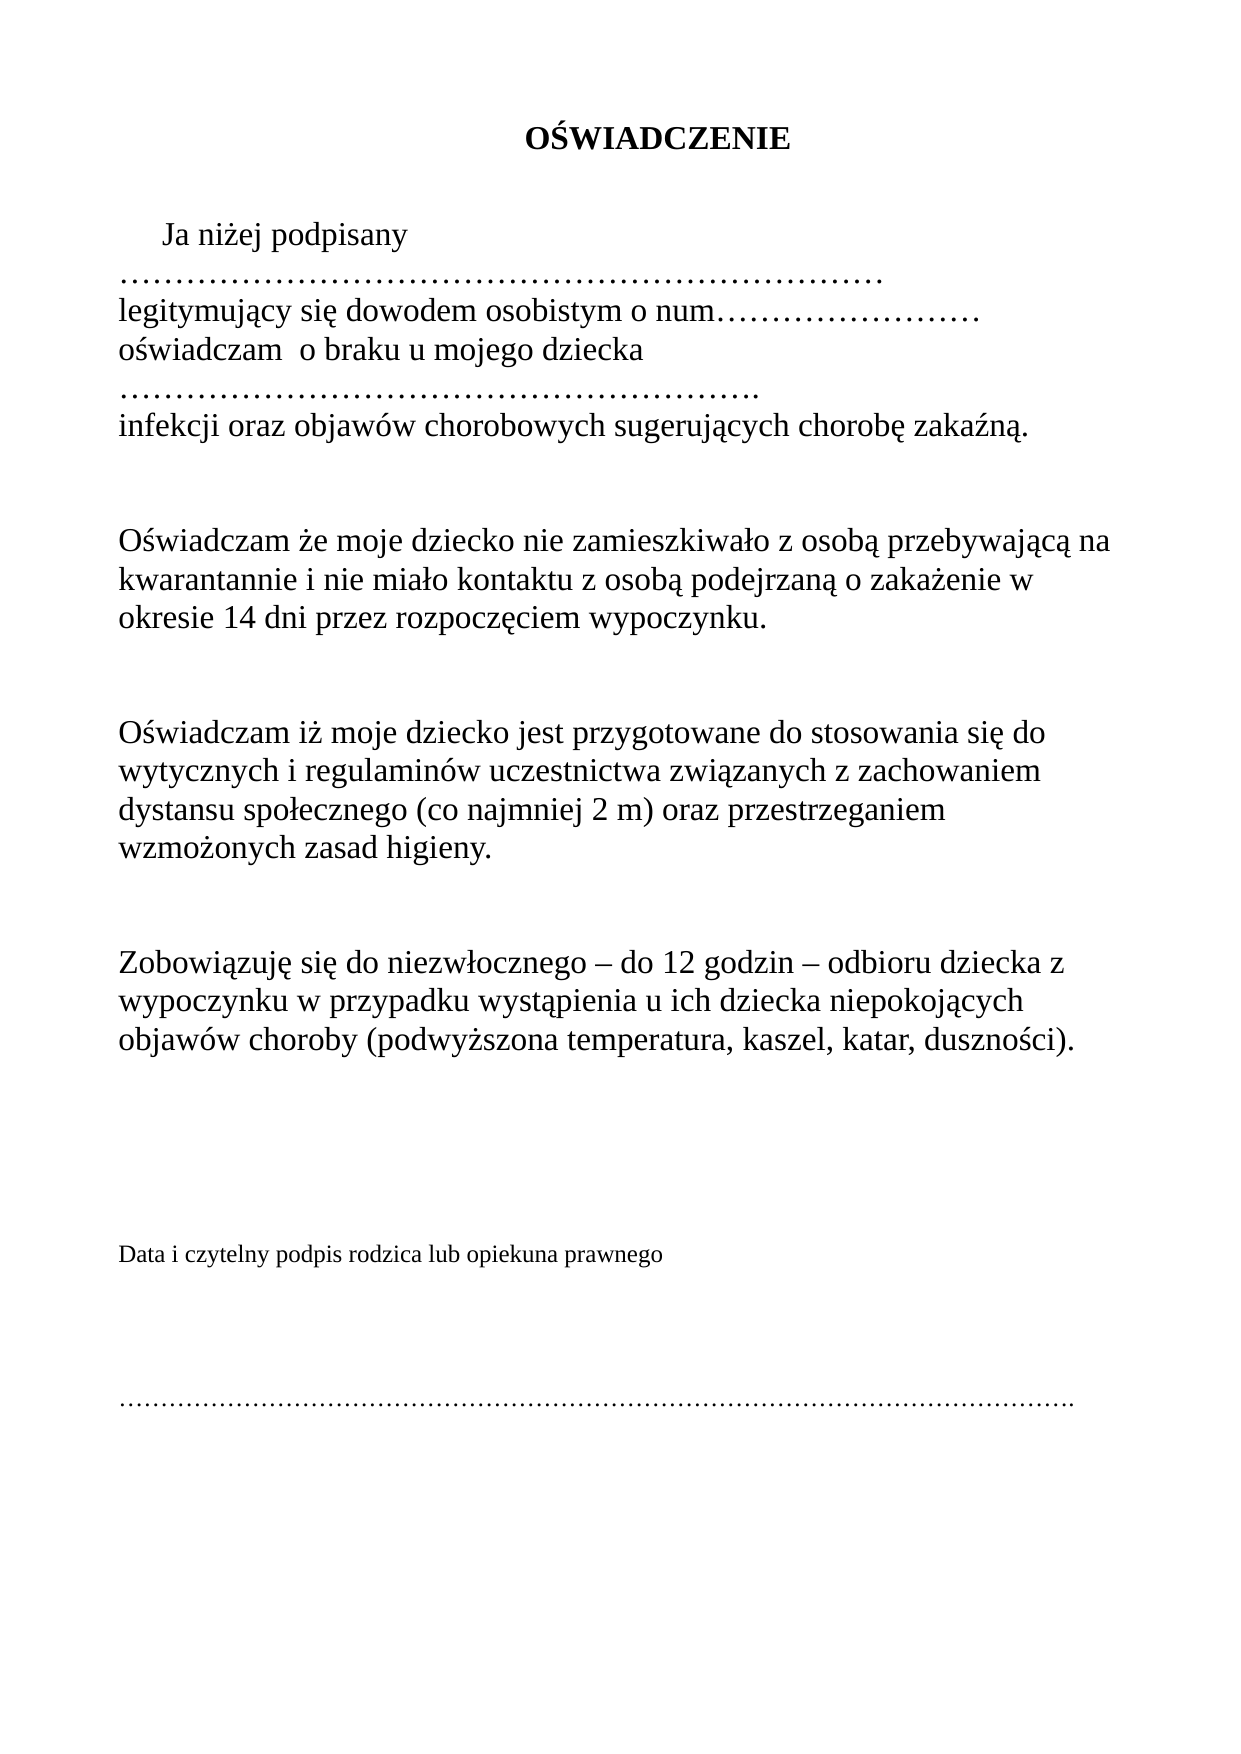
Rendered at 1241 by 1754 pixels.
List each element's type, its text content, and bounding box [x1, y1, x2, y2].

text Oświadczam iż moje dziecko jest przygotowane do stosowania się do wytycznych i regulaminów uczestnictwa związanych z zachowaniem dystansu społecznego (co najmniej 2 m) oraz przestrzeganiem wzmożonych zasad higieny. [118, 712, 1122, 866]
text ……………………………………………………………………………………………………. [118, 1383, 1122, 1412]
text infekcji oraz objawów chorobowych sugerujących chorobę zakaźną. [118, 406, 1122, 444]
text Data i czytelny podpis rodzica lub opiekuna prawnego [118, 1239, 1122, 1268]
text Ja niżej podpisany …………………………………………………………… [118, 214, 1122, 291]
text oświadczam o braku u mojego dziecka …………………………………………………. [118, 329, 1122, 406]
text Oświadczam że moje dziecko nie zamieszkiwało z osobą przebywającą na kwarantannie i nie miało kontaktu z osobą podejrzaną o zakażenie w okresie 14 dni przez rozpoczęciem wypoczynku. [118, 521, 1122, 636]
text legitymujący się dowodem osobistym o num…………………… [118, 291, 1122, 329]
text OŚWIADCZENIE [118, 118, 1122, 156]
text Zobowiązuję się do niezwłocznego – do 12 godzin – odbioru dziecka z wypoczynku w przypadku wystąpienia u ich dziecka niepokojących objawów choroby (podwyższona temperatura, kaszel, katar, duszności). [118, 942, 1122, 1057]
